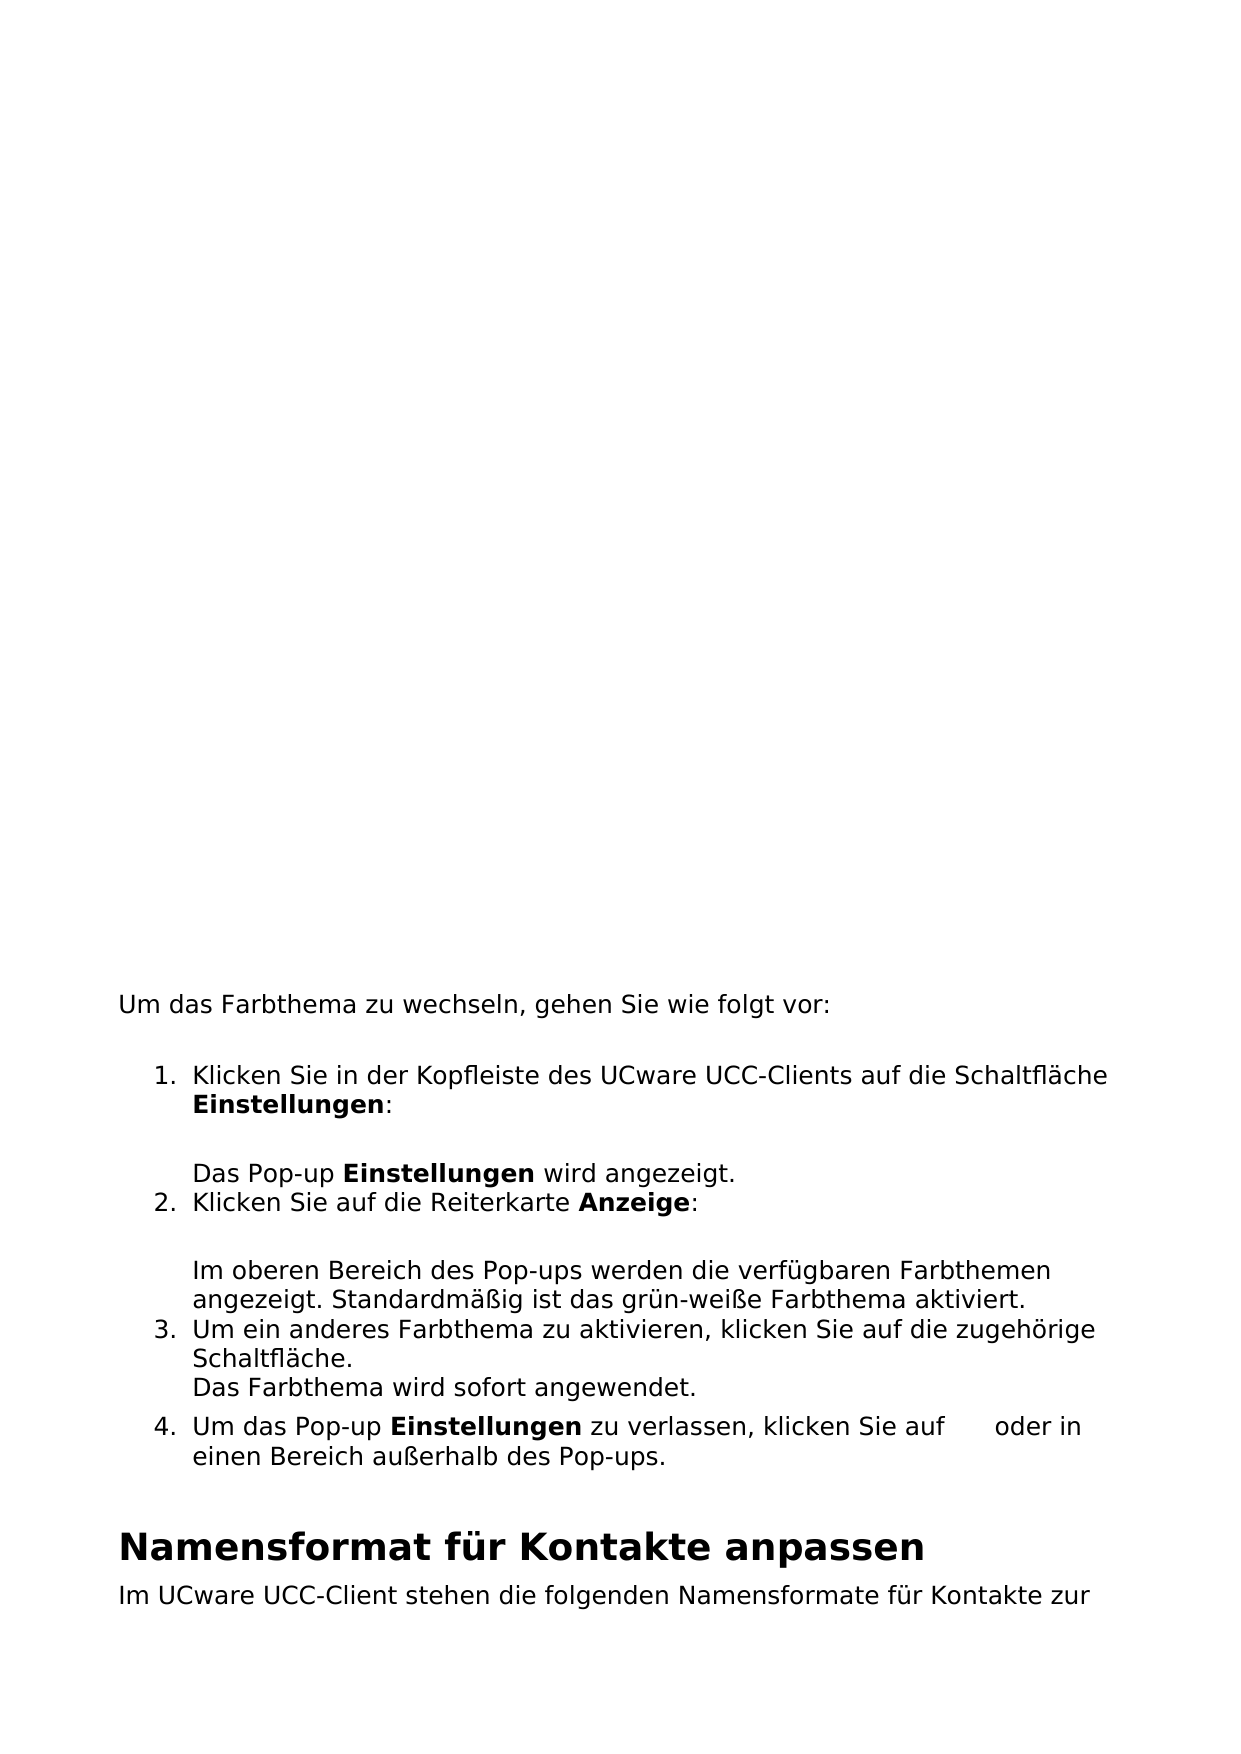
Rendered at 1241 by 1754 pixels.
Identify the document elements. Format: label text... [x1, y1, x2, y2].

subtitle Namensformat für Kontakte anpassen [118, 1525, 1122, 1569]
list Um ein anderes Farbthema zu aktivieren, klicken Sie auf die zugehörige Schaltfläche. Das Farbthema wird sofort angewendet. [177, 1315, 1122, 1402]
list Klicken Sie auf die Reiterkarte Anzeige: Im oberen Bereich des Pop-ups werden die verfügbaren Farbthemen angezeigt. Standardmäßig ist das grün-weiße Farbthema aktiviert. [177, 1188, 1122, 1315]
text Im UCware UCC-Client stehen die folgenden Namensformate für Kontakte zur [118, 1582, 1122, 1611]
list Klicken Sie in der Kopfleiste des UCware UCC-Clients auf die Schaltfläche Einstellungen: Das Pop-up Einstellungen wird angezeigt. [177, 1061, 1122, 1188]
text Um das Farbthema zu wechseln, gehen Sie wie folgt vor: [118, 990, 1122, 1019]
list Um das Pop-up Einstellungen zu verlassen, klicken Sie auf oder in einen Bereich außerhalb des Pop-ups. [177, 1402, 1122, 1471]
